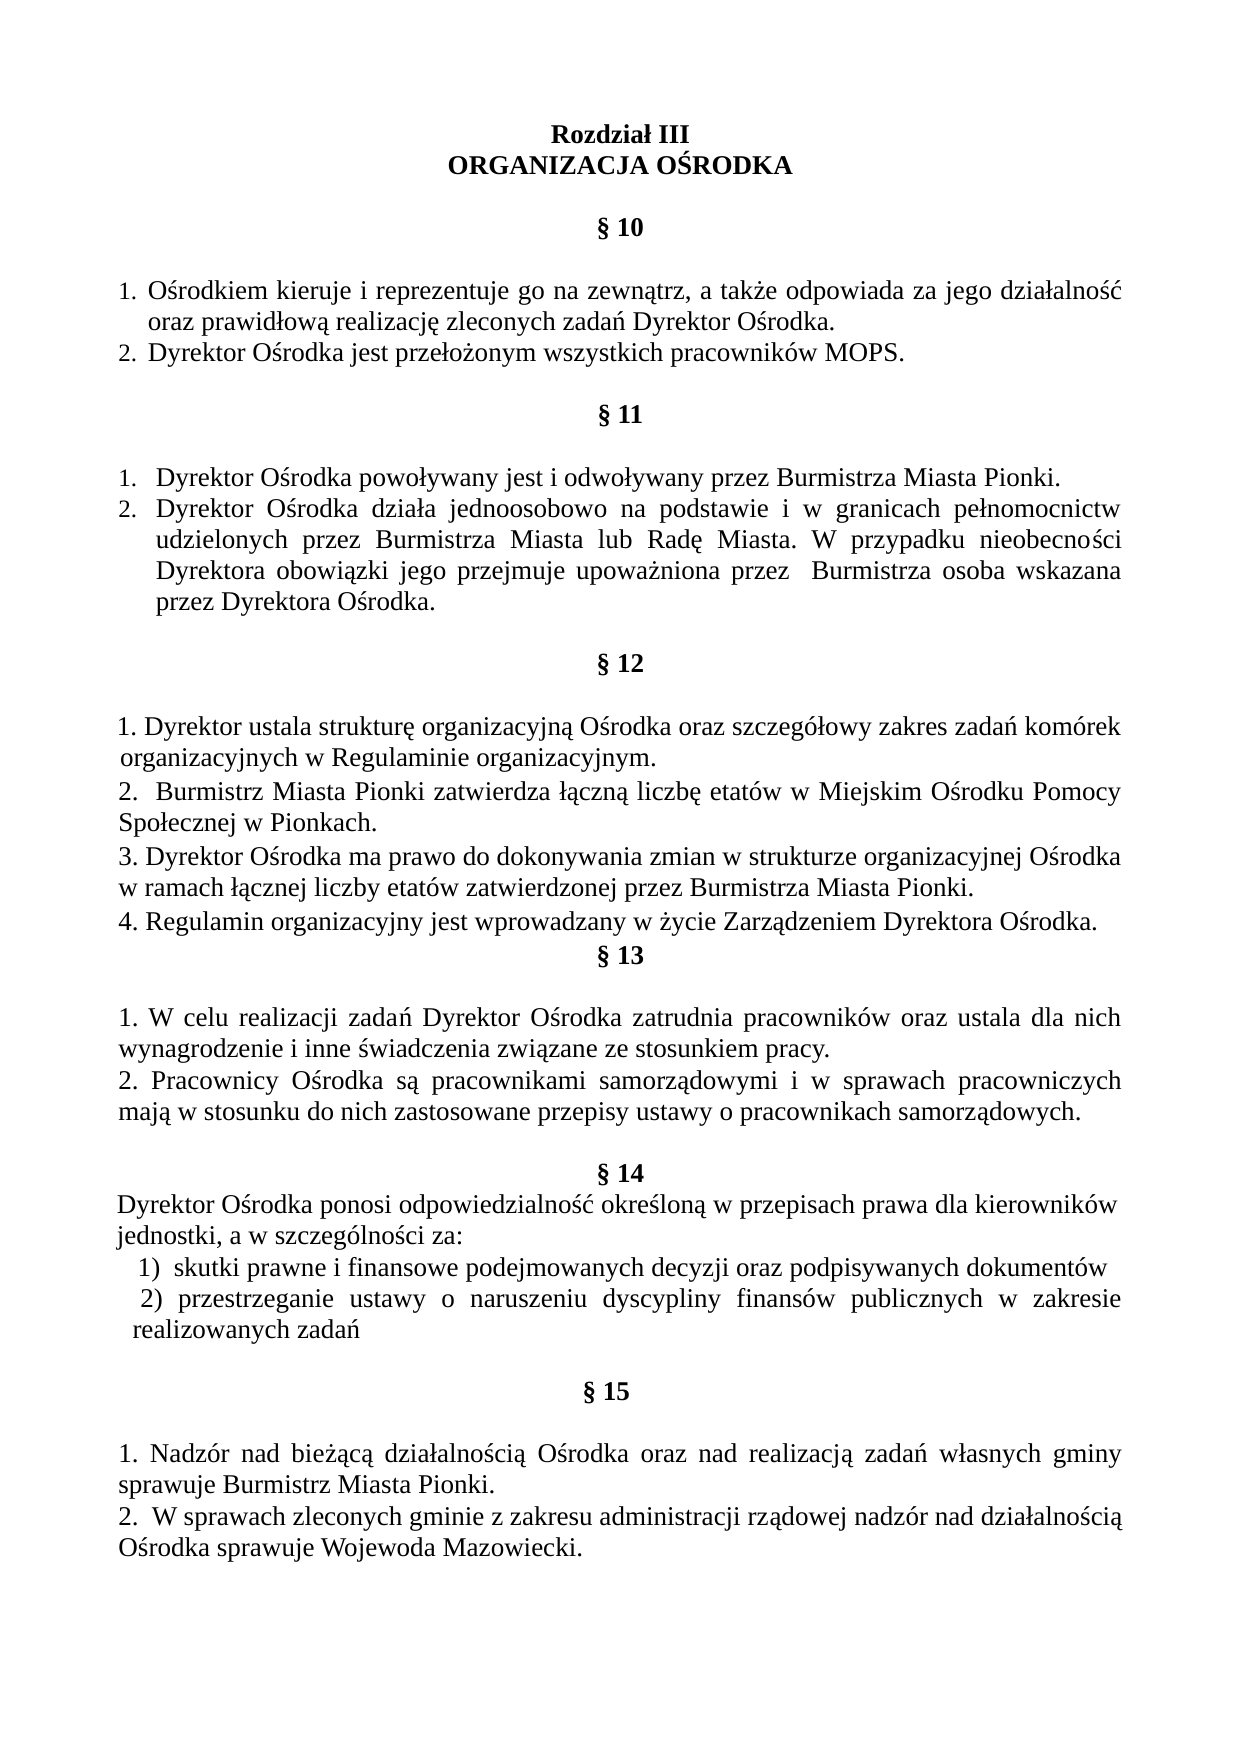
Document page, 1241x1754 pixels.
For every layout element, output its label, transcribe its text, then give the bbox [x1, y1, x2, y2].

text § 11 [118, 398, 1122, 429]
list Dyrektor Ośrodka działa jednoosobowo na podstawie i w granicach pełnomocnictw udzielonych przez Burmistrza Miasta lub Radę Miasta. W przypadku nieobecności Dyrektora obowiązki jego przejmuje upoważniona przez Burmistrza osoba wskazana przez Dyrektora Ośrodka. [118, 492, 1122, 616]
list Ośrodkiem kieruje i reprezentuje go na zewnątrz, a także odpowiada za jego działalność oraz prawidłową realizację zleconych zadań Dyrektor Ośrodka. [118, 274, 1122, 336]
text jednostki, a w szczególności za: [117, 1219, 1122, 1251]
text 3. Dyrektor Ośrodka ma prawo do dokonywania zmian w strukturze organizacyjnej Ośrodka w ramach łącznej liczby etatów zatwierdzonej przez Burmistrza Miasta Pionki. [118, 840, 1122, 902]
list Dyrektor Ośrodka powoływany jest i odwoływany przez Burmistrza Miasta Pionki. [118, 461, 1122, 492]
text Rozdział III [118, 118, 1122, 149]
text 1. W celu realizacji zadań Dyrektor Ośrodka zatrudnia pracowników oraz ustala dla nich wynagrodzenie i inne świadczenia związane ze stosunkiem pracy. [118, 1001, 1122, 1064]
text § 12 [118, 648, 1122, 679]
text 2. Burmistrz Miasta Pionki zatwierdza łączną liczbę etatów w Miejskim Ośrodku Pomocy Społecznej w Pionkach. [118, 775, 1122, 837]
text § 10 [118, 212, 1122, 243]
list Dyrektor Ośrodka jest przełożonym wszystkich pracowników MOPS. [118, 336, 1122, 367]
text 4. Regulamin organizacyjny jest wprowadzany w życie Zarządzeniem Dyrektora Ośrodka. [118, 905, 1122, 936]
text 2) przestrzeganie ustawy o naruszeniu dyscypliny finansów publicznych w zakresie realizowanych zadań [95, 1282, 1122, 1344]
text 2. W sprawach zleconych gminie z zakresu administracji rządowej nadzór nad działalnością Ośrodka sprawuje Wojewoda Mazowiecki. [118, 1500, 1122, 1562]
text § 14 [118, 1157, 1122, 1188]
text 1. Nadzór nad bieżącą działalnością Ośrodka oraz nad realizacją zadań własnych gminy sprawuje Burmistrz Miasta Pionki. [118, 1437, 1122, 1500]
text ORGANIZACJA OŚRODKA [118, 149, 1122, 180]
text Dyrektor Ośrodka ponosi odpowiedzialność określoną w przepisach prawa dla kierowników [117, 1188, 1122, 1219]
text 2. Pracownicy Ośrodka są pracownikami samorządowymi i w sprawach pracowniczych mają w stosunku do nich zastosowane przepisy ustawy o pracownikach samorządowych. [118, 1064, 1122, 1126]
text 1. Dyrektor ustala strukturę organizacyjną Ośrodka oraz szczegółowy zakres zadań komórek organizacyjnych w Regulaminie organizacyjnym. [117, 710, 1122, 772]
text 1) skutki prawne i finansowe podejmowanych decyzji oraz podpisywanych dokumentów [90, 1251, 1122, 1282]
text § 15 [90, 1375, 1122, 1406]
text § 13 [118, 939, 1122, 970]
